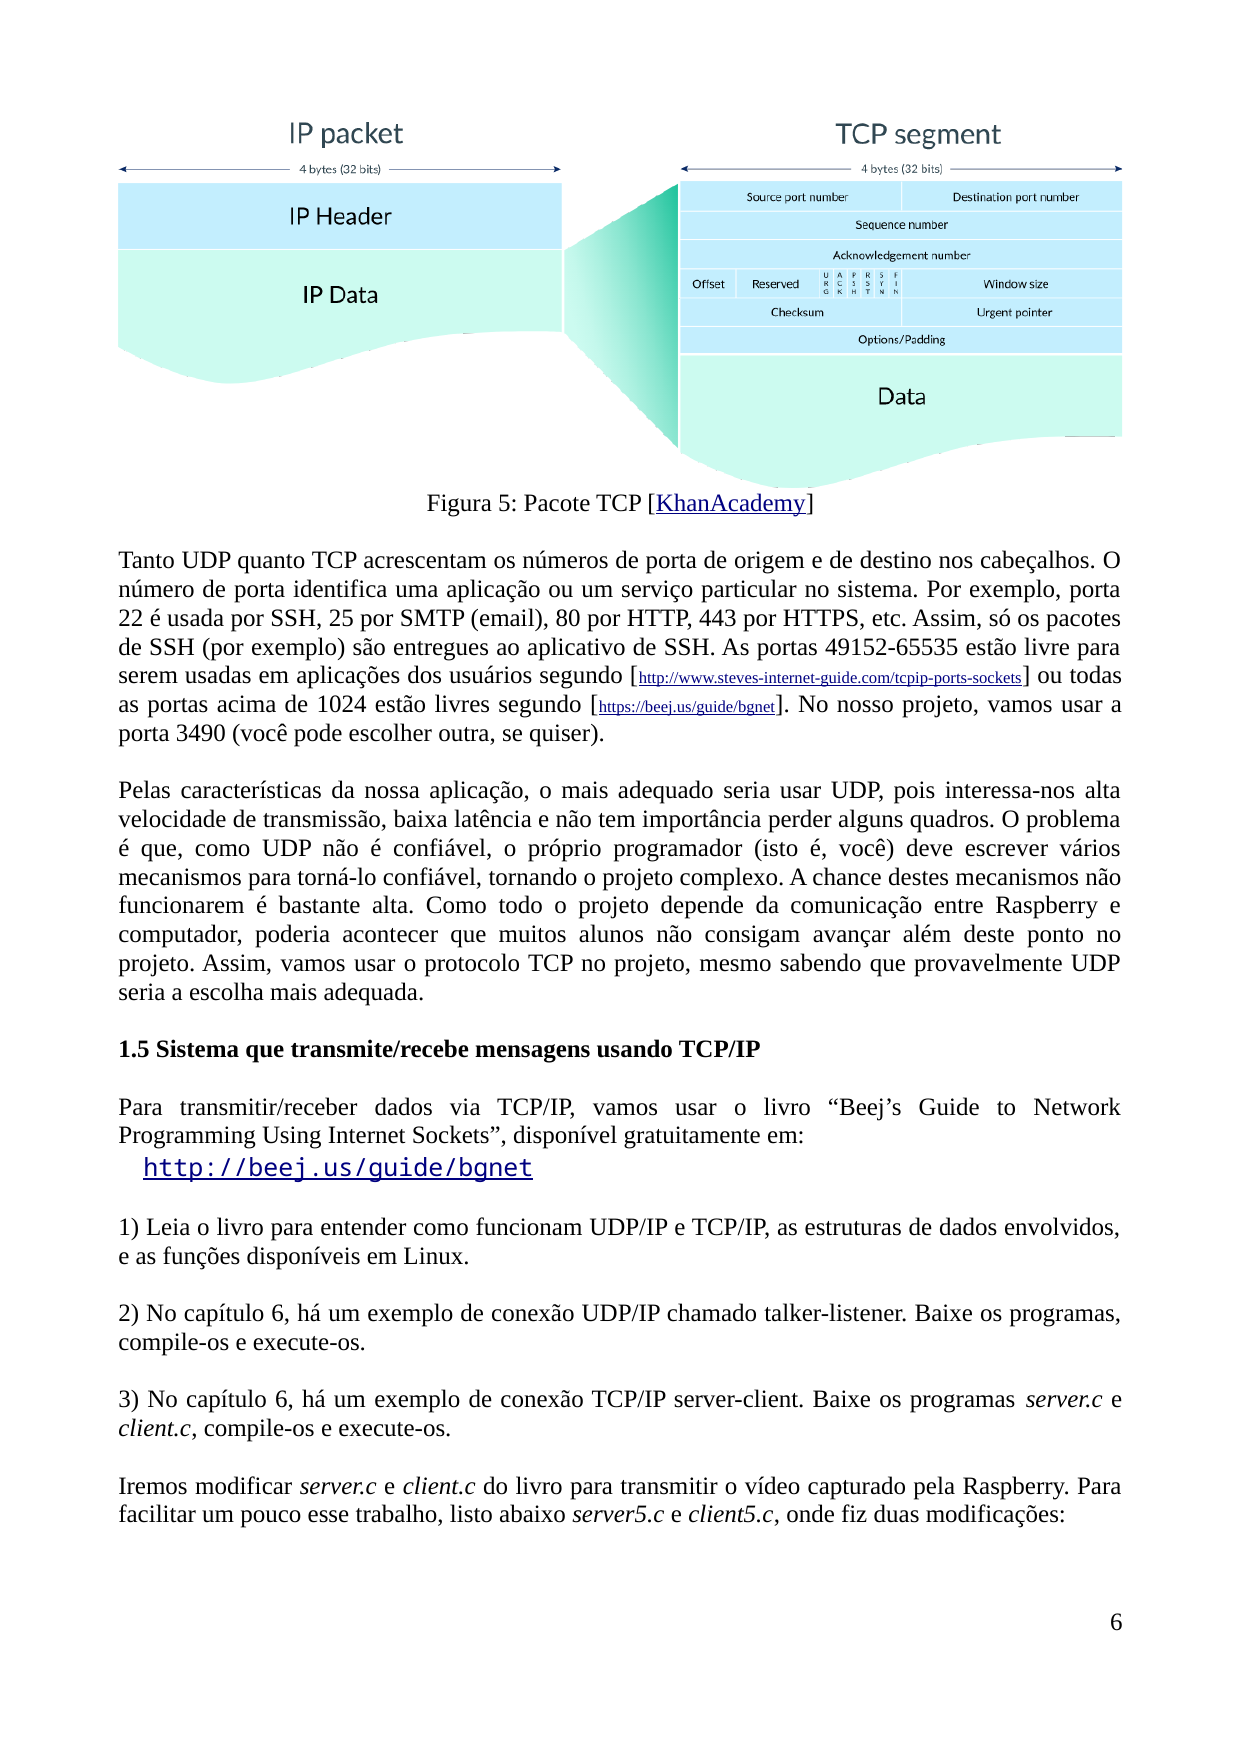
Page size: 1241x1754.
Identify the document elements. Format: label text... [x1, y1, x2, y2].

text Iremos modificar server.c e client.c do livro para transmitir o vídeo capturado pela Raspberry. Para facilitar um pouco esse trabalho, listo abaixo server5.c e client5.c, onde fiz duas modificações: [118, 1471, 1122, 1528]
text 2) No capítulo 6, há um exemplo de conexão UDP/IP chamado talker-listener. Baixe os programas, compile-os e execute-os. [118, 1298, 1122, 1356]
picture [118, 118, 1123, 488]
text Para transmitir/receber dados via TCP/IP, vamos usar o livro “Beej’s Guide to Network Programming Using Internet Sockets”, disponível gratuitamente em: [118, 1092, 1122, 1149]
text 3) No capítulo 6, há um exemplo de conexão TCP/IP server-client. Baixe os programas server.c e client.c, compile-os e execute-os. [118, 1384, 1122, 1442]
text Tanto UDP quanto TCP acrescentam os números de porta de origem e de destino nos cabeçalhos. O número de porta identifica uma aplicação ou um serviço particular no sistema. Por exemplo, porta 22 é usada por SSH, 25 por SMTP (email), 80 por HTTP, 443 por HTTPS, etc. Assim, só os pacotes de SSH (por exemplo) são entregues ao aplicativo de SSH. As portas 49152-65535 estão livre para serem usadas em aplicações dos usuários segundo [http://www.steves-internet-guide.com/tcpip-ports-sockets] ou todas as portas acima de 1024 estão livres segundo [https://beej.us/guide/bgnet]. No nosso projeto, vamos usar a porta 3490 (você pode escolher outra, se quiser). [118, 545, 1122, 747]
text Figura 5: Pacote TCP [KhanAcademy] [118, 488, 1122, 517]
text 1.5 Sistema que transmite/recebe mensagens usando TCP/IP [118, 1034, 1122, 1063]
text http://beej.us/guide/bgnet [118, 1149, 1122, 1183]
text 1) Leia o livro para entender como funcionam UDP/IP e TCP/IP, as estruturas de dados envolvidos, e as funções disponíveis em Linux. [118, 1212, 1122, 1269]
text Pelas características da nossa aplicação, o mais adequado seria usar UDP, pois interessa-nos alta velocidade de transmissão, baixa latência e não tem importância perder alguns quadros. O problema é que, como UDP não é confiável, o próprio programador (isto é, você) deve escrever vários mecanismos para torná-lo confiável, tornando o projeto complexo. A chance destes mecanismos não funcionarem é bastante alta. Como todo o projeto depende da comunicação entre Raspberry e computador, poderia acontecer que muitos alunos não consigam avançar além deste ponto no projeto. Assim, vamos usar o protocolo TCP no projeto, mesmo sabendo que provavelmente UDP seria a escolha mais adequada. [118, 775, 1122, 1005]
